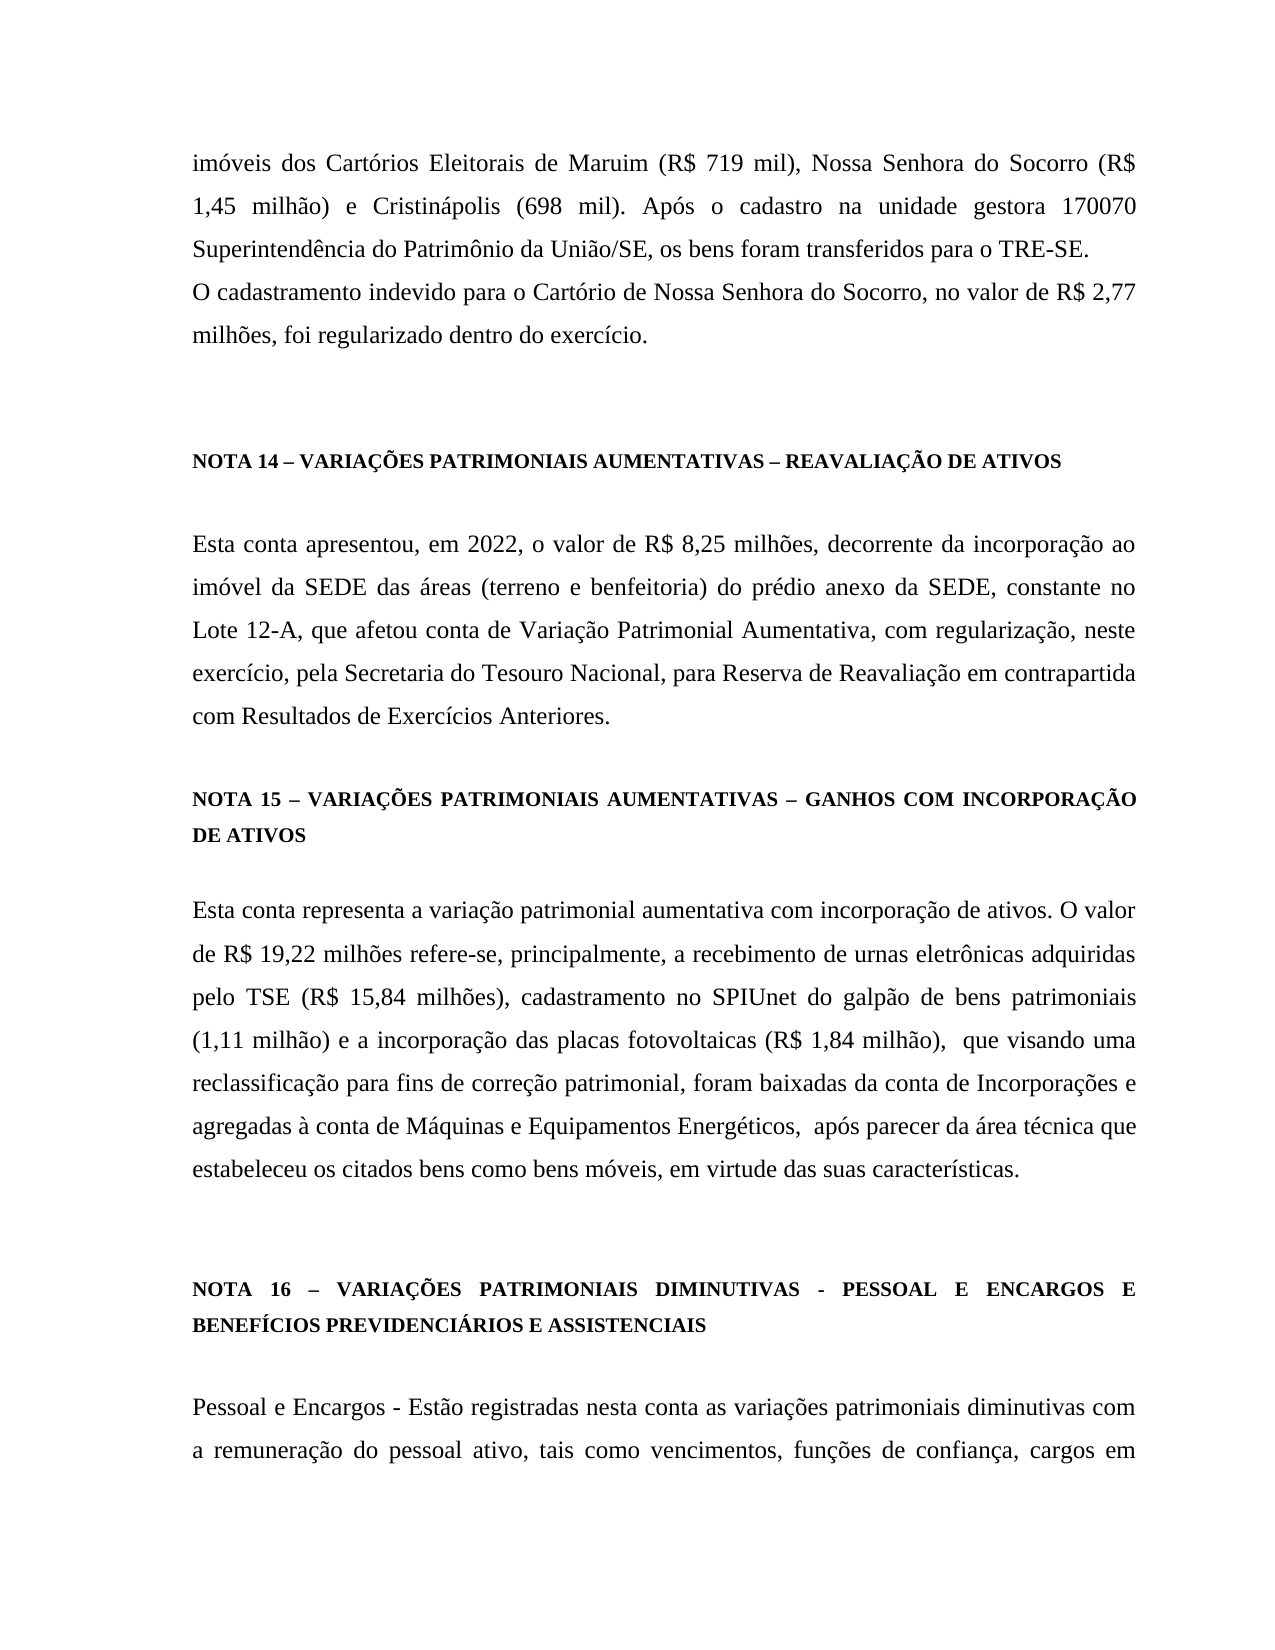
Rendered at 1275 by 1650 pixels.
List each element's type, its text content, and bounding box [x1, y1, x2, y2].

text NOTA 16 – VARIAÇÕES PATRIMONIAIS DIMINUTIVAS - PESSOAL E ENCARGOS E BENEFÍCIOS PREVIDENCIÁRIOS E ASSISTENCIAIS [148, 1277, 1137, 1337]
text Esta conta apresentou, em 2022, o valor de R$ 8,25 milhões, decorrente da incorporação ao imóvel da SEDE das áreas (terreno e benfeitoria) do prédio anexo da SEDE, constante no Lote 12-A, que afetou conta de Variação Patrimonial Aumentativa, com regularização, neste exercício, pela Secretaria do Tesouro Nacional, para Reserva de Reavaliação em contrapartida com Resultados de Exercícios Anteriores. [192, 529, 1137, 730]
text NOTA 15 – VARIAÇÕES PATRIMONIAIS AUMENTATIVAS – GANHOS COM INCORPORAÇÃO DE ATIVOS [148, 787, 1137, 847]
text NOTA 14 – VARIAÇÕES PATRIMONIAIS AUMENTATIVAS – REAVALIAÇÃO DE ATIVOS [192, 449, 1137, 473]
text Pessoal e Encargos - Estão registradas nesta conta as variações patrimoniais diminutivas com a remuneração do pessoal ativo, tais como vencimentos, funções de confiança, cargos em [148, 1392, 1137, 1464]
text Esta conta representa a variação patrimonial aumentativa com incorporação de ativos. O valor de R$ 19,22 milhões refere-se, principalmente, a recebimento de urnas eletrônicas adquiridas pelo TSE (R$ 15,84 milhões), cadastramento no SPIUnet do galpão de bens patrimoniais (1,11 milhão) e a incorporação das placas fotovoltaicas (R$ 1,84 milhão), que visando uma reclassificação para fins de correção patrimonial, foram baixadas da conta de Incorporações e agregadas à conta de Máquinas e Equipamentos Energéticos, após parecer da área técnica que estabeleceu os citados bens como bens móveis, em virtude das suas características. [148, 896, 1137, 1183]
text O cadastramento indevido para o Cartório de Nossa Senhora do Socorro, no valor de R$ 2,77 milhões, foi regularizado dentro do exercício. [192, 277, 1137, 349]
text imóveis dos Cartórios Eleitorais de Maruim (R$ 719 mil), Nossa Senhora do Socorro (R$ 1,45 milhão) e Cristinápolis (698 mil). Após o cadastro na unidade gestora 170070 Superintendência do Patrimônio da União/SE, os bens foram transferidos para o TRE-SE. [192, 148, 1137, 263]
